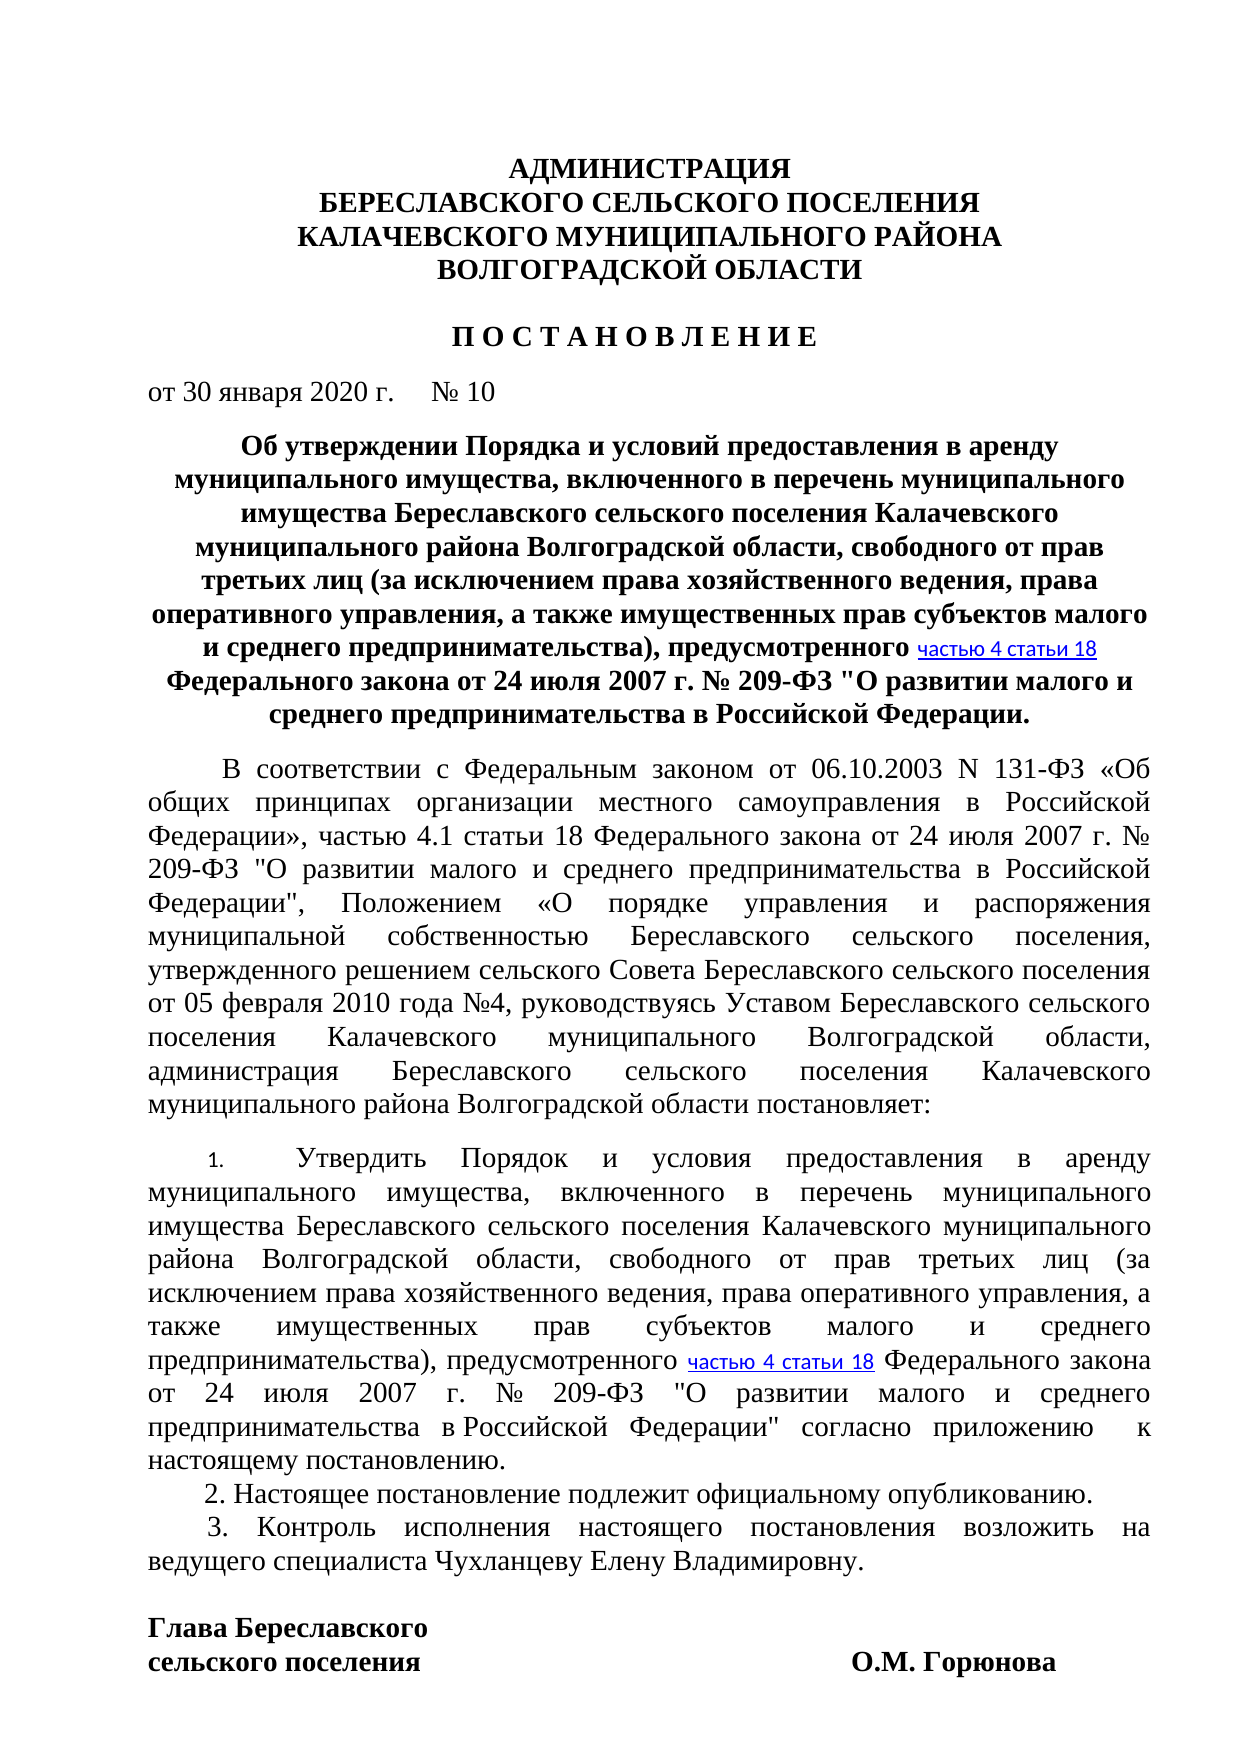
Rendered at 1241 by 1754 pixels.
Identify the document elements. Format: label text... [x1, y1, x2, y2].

text Об утверждении Порядка и условий предоставления в аренду муниципального имущества, включенного в перечень муниципального имущества Береславского сельского поселения Калачевского муниципального района Волгоградской области, свободного от прав третьих лиц (за исключением права хозяйственного ведения, права оперативного управления, а также имущественных прав субъектов малого и среднего предпринимательства), предусмотренного частью 4 статьи 18 Федерального закона от 24 июля 2007 г. № 209-ФЗ "О развитии малого и среднего предпринимательства в Российской Федерации. [148, 428, 1152, 730]
text П О С Т А Н О В Л Е Н И Е [74, 319, 1202, 353]
text Глава Береславского [148, 1610, 1152, 1644]
text В соответствии с Федеральным законом от 06.10.2003 N 131-ФЗ «Об общих принципах организации местного самоуправления в Российской Федерации», частью 4.1 статьи 18 Федерального закона от 24 июля 2007 г. № 209-ФЗ "О развитии малого и среднего предпринимательства в Российской Федерации", Положением «О порядке управления и распоряжения муниципальной собственностью Береславского сельского поселения, утвержденного решением сельского Совета Береславского сельского поселения от 05 февраля 2010 года №4, руководствуясь Уставом Береславского сельского поселения Калачевского муниципального Волгоградской области, администрация Береславского сельского поселения Калачевского муниципального района Волгоградской области постановляет: [148, 751, 1152, 1120]
subtitle АДМИНИСТРАЦИЯ [148, 152, 1152, 185]
subtitle КАЛАЧЕВСКОГО МУНИЦИПАЛЬНОГО РАЙОНА [148, 219, 1152, 252]
text 3. Контроль исполнения настоящего постановления возложить на ведущего специалиста Чухланцеву Елену Владимировну. [148, 1509, 1152, 1577]
subtitle БЕРЕСЛАВСКОГО СЕЛЬСКОГО ПОСЕЛЕНИЯ [148, 185, 1152, 219]
subtitle ВОЛГОГРАДСКОЙ ОБЛАСТИ [148, 252, 1152, 286]
text сельского поселения О.М. Горюнова [148, 1644, 1152, 1677]
list Утвердить Порядок и условия предоставления в аренду муниципального имущества, включенного в перечень муниципального имущества Береславского сельского поселения Калачевского муниципального района Волгоградской области, свободного от прав третьих лиц (за исключением права хозяйственного ведения, права оперативного управления, а также имущественных прав субъектов малого и среднего предпринимательства), предусмотренного частью 4 статьи 18 Федерального закона от 24 июля 2007 г. № 209-ФЗ "О развитии малого и среднего предпринимательства в Российской Федерации" согласно приложению к настоящему постановлению. [148, 1141, 1152, 1476]
text 2. Настоящее постановление подлежит официальному опубликованию. [148, 1476, 1152, 1509]
text от 30 января 2020 г. № 10 [148, 374, 1152, 407]
